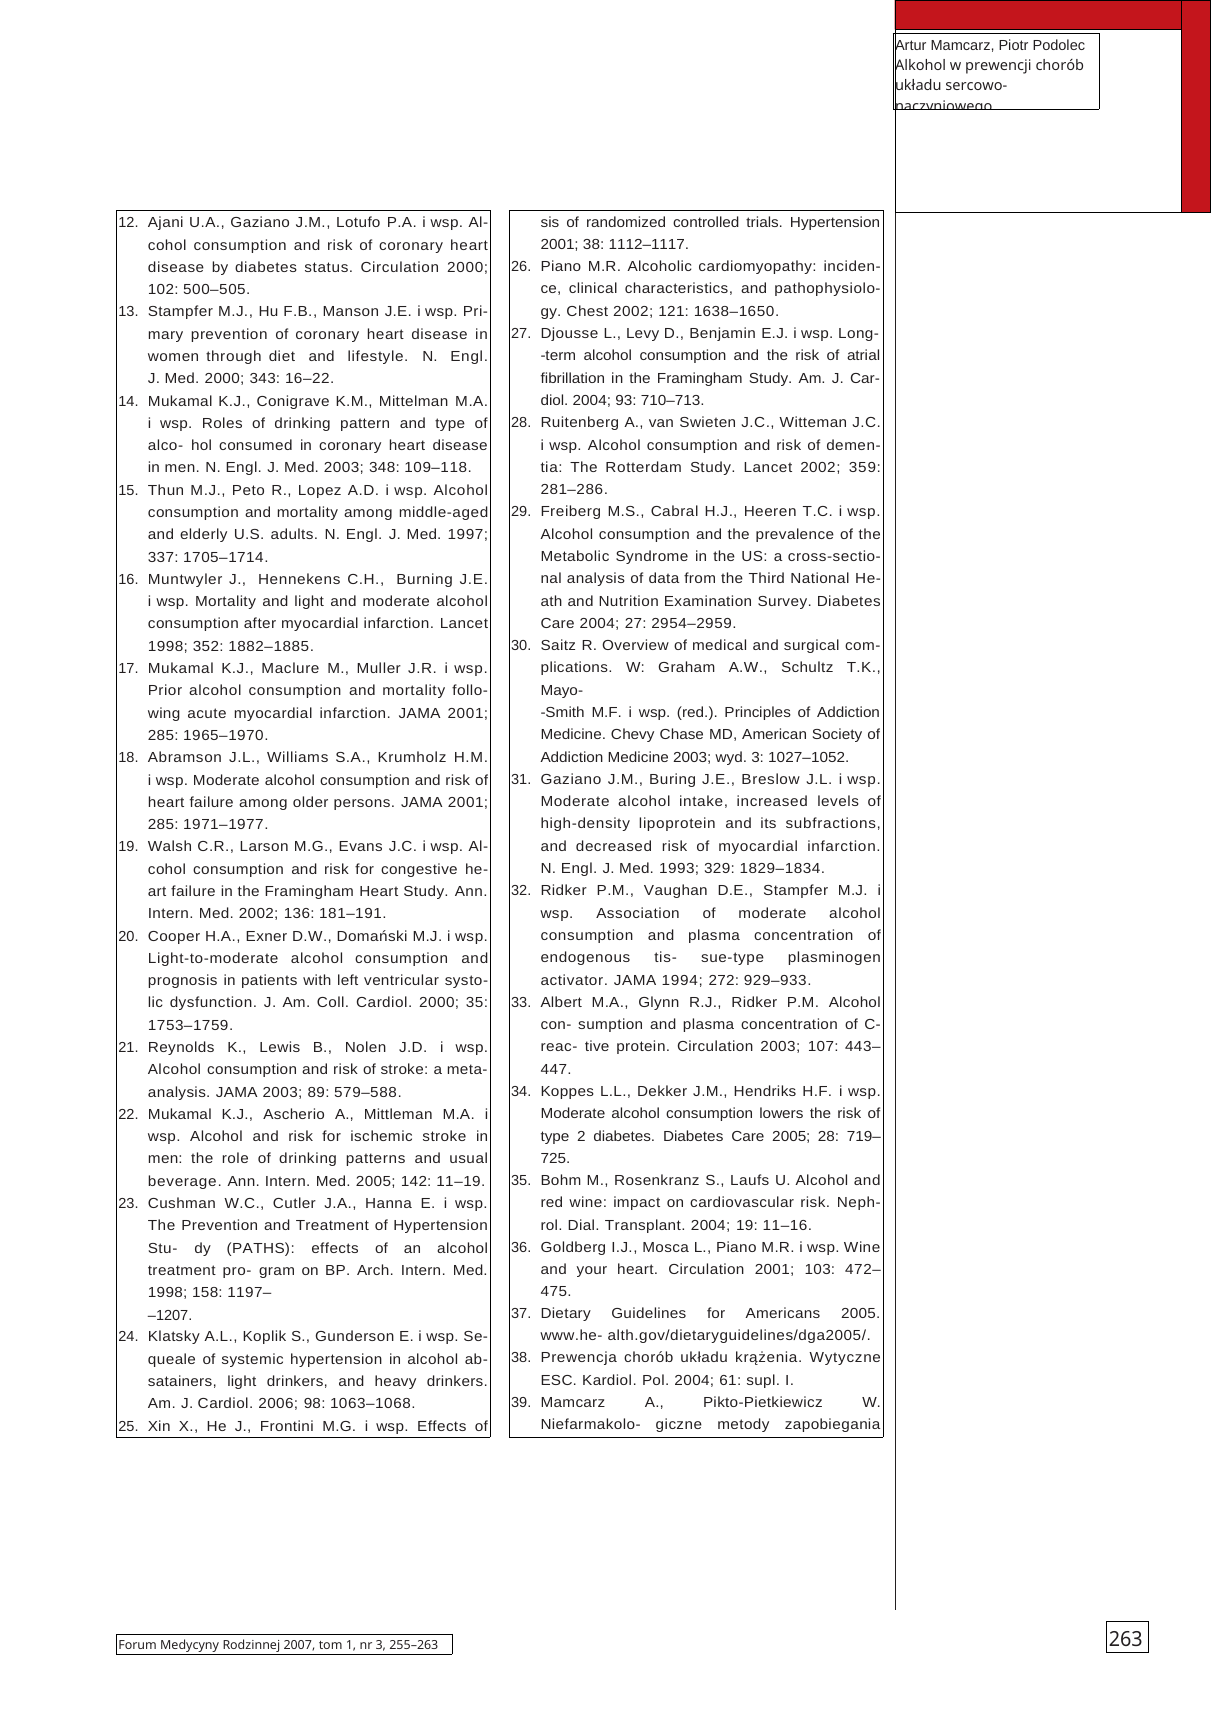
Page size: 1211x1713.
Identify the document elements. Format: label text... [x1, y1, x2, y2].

list Muntwyler J., Hennekens C.H., Burning J.E. i wsp. Mortality and light and moderate alcohol consumption after myocardial infarction. Lancet 1998; 352: 1882–1885. [118, 571, 488, 654]
list Goldberg I.J., Mosca L., Piano M.R. i wsp. Wine and your heart. Circulation 2001; 103: 472–475. [511, 1239, 881, 1299]
list Klatsky A.L., Koplik S., Gunderson E. i wsp. Se- queale of systemic hypertension in alcohol ab- satainers, light drinkers, and heavy drinkers. Am. J. Cardiol. 2006; 98: 1063–1068. [118, 1328, 488, 1412]
list Walsh C.R., Larson M.G., Evans J.C. i wsp. Al- cohol consumption and risk for congestive he- art failure in the Framingham Heart Study. Ann. Intern. Med. 2002; 136: 181–191. [118, 838, 488, 922]
text sis of randomized controlled trials. Hypertension 2001; 38: 1112–1117. [540, 214, 881, 253]
list Gaziano J.M., Buring J.E., Breslow J.L. i wsp. Moderate alcohol intake, increased levels of high-density lipoprotein and its subfractions, and decreased risk of myocardial infarction. N. Engl. J. Med. 1993; 329: 1829–1834. [511, 771, 881, 877]
list Bohm M., Rosenkranz S., Laufs U. Alcohol and red wine: impact on cardiovascular risk. Neph- rol. Dial. Transplant. 2004; 19: 11–16. [511, 1172, 881, 1233]
list Ruitenberg A., van Swieten J.C., Witteman J.C. i wsp. Alcohol consumption and risk of demen- tia: The Rotterdam Study. Lancet 2002; 359: 281–286. [511, 414, 881, 497]
text -Smith M.F. i wsp. (red.). Principles of Addiction Medicine. Chevy Chase MD, American Society of Addiction Medicine 2003; wyd. 3: 1027–1052. [540, 704, 881, 765]
list Mukamal K.J., Conigrave K.M., Mittelman M.A. i wsp. Roles of drinking pattern and type of alco- hol consumed in coronary heart disease in men. N. Engl. J. Med. 2003; 348: 109–118. [118, 392, 488, 476]
list Piano M.R. Alcoholic cardiomyopathy: inciden- ce, clinical characteristics, and pathophysiolo- gy. Chest 2002; 121: 1638–1650. [511, 258, 881, 319]
text –1207. [148, 1306, 490, 1323]
list Mukamal K.J., Ascherio A., Mittleman M.A. i wsp. Alcohol and risk for ischemic stroke in men: the role of drinking patterns and usual beverage. Ann. Intern. Med. 2005; 142: 11–19. [118, 1106, 488, 1189]
list Freiberg M.S., Cabral H.J., Heeren T.C. i wsp. Alcohol consumption and the prevalence of the Metabolic Syndrome in the US: a cross-sectio- nal analysis of data from the Third National He- ath and Nutrition Examination Survey. Diabetes Care 2004; 27: 2954–2959. [511, 503, 881, 631]
list Prewencja chorób układu krążenia. Wytyczne ESC. Kardiol. Pol. 2004; 61: supl. I. [511, 1349, 881, 1388]
text -term alcohol consumption and the risk of atrial fibrillation in the Framingham Study. Am. J. Car- diol. 2004; 93: 710–713. [540, 347, 881, 408]
list Abramson J.L., Williams S.A., Krumholz H.M. i wsp. Moderate alcohol consumption and risk of heart failure among older persons. JAMA 2001; 285: 1971–1977. [118, 749, 488, 833]
list Albert M.A., Glynn R.J., Ridker P.M. Alcohol con- sumption and plasma concentration of C-reac- tive protein. Circulation 2003; 107: 443–447. [511, 993, 881, 1077]
list Ridker P.M., Vaughan D.E., Stampfer M.J. i wsp. Association of moderate alcohol consumption and plasma concentration of endogenous tis- sue-type plasminogen activator. JAMA 1994; 272: 929–933. [511, 882, 881, 988]
list Dietary Guidelines for Americans 2005. www.he- alth.gov/dietaryguidelines/dga2005/. [511, 1304, 881, 1343]
list Ajani U.A., Gaziano J.M., Lotufo P.A. i wsp. Al- cohol consumption and risk of coronary heart disease by diabetes status. Circulation 2000; 102: 500–505. [118, 214, 488, 298]
text Forum Medycyny Rodzinnej 2007, tom 1, nr 3, 255–263 [118, 1636, 452, 1653]
list Djousse L., Levy D., Benjamin E.J. i wsp. Long- [511, 325, 883, 342]
list Cushman W.C., Cutler J.A., Hanna E. i wsp. The Prevention and Treatment of Hypertension Stu- dy (PATHS): effects of an alcohol treatment pro- gram on BP. Arch. Intern. Med. 1998; 158: 1197– [118, 1195, 488, 1301]
list Cooper H.A., Exner D.W., Domański M.J. i wsp. Light-to-moderate alcohol consumption and prognosis in patients with left ventricular systo- lic dysfunction. J. Am. Coll. Cardiol. 2000; 35: 1753–1759. [118, 927, 488, 1033]
list Stampfer M.J., Hu F.B., Manson J.E. i wsp. Pri- mary prevention of coronary heart disease in women through diet and lifestyle. N. Engl. J. Med. 2000; 343: 16–22. [118, 303, 488, 387]
list Xin X., He J., Frontini M.G. i wsp. Effects of alco- hol reduction on blood pressure: a meta-analy- [118, 1417, 488, 1437]
list Mukamal K.J., Maclure M., Muller J.R. i wsp. Prior alcohol consumption and mortality follo- wing acute myocardial infarction. JAMA 2001; 285: 1965–1970. [118, 660, 488, 743]
list Saitz R. Overview of medical and surgical com- plications. W: Graham A.W., Schultz T.K., Mayo- [511, 637, 881, 698]
list Reynolds K., Lewis B., Nolen J.D. i wsp. Alcohol consumption and risk of stroke: a meta-analysis. JAMA 2003; 89: 579–588. [118, 1039, 488, 1100]
list Koppes L.L., Dekker J.M., Hendriks H.F. i wsp. Moderate alcohol consumption lowers the risk of type 2 diabetes. Diabetes Care 2005; 28: 719–725. [511, 1083, 881, 1166]
text Artur Mamcarz, Piotr Podolec Alkohol w prewencji chorób układu sercowo-naczyniowego [896, 37, 1099, 109]
text 263 [1108, 1624, 1148, 1652]
list Thun M.J., Peto R., Lopez A.D. i wsp. Alcohol consumption and mortality among middle-aged and elderly U.S. adults. N. Engl. J. Med. 1997; 337: 1705–1714. [118, 481, 488, 565]
list Mamcarz A., Pikto-Pietkiewicz W. Niefarmakolo- giczne metody zapobiegania chorobom układu krążenia — naturalne antyoksydanty i alkohol. W: Kardiologia Zapobiegawcza. Naruszewicz M. (red.). PTBnM, VERSO. Szczecin 2003; 297–313. [511, 1393, 881, 1437]
